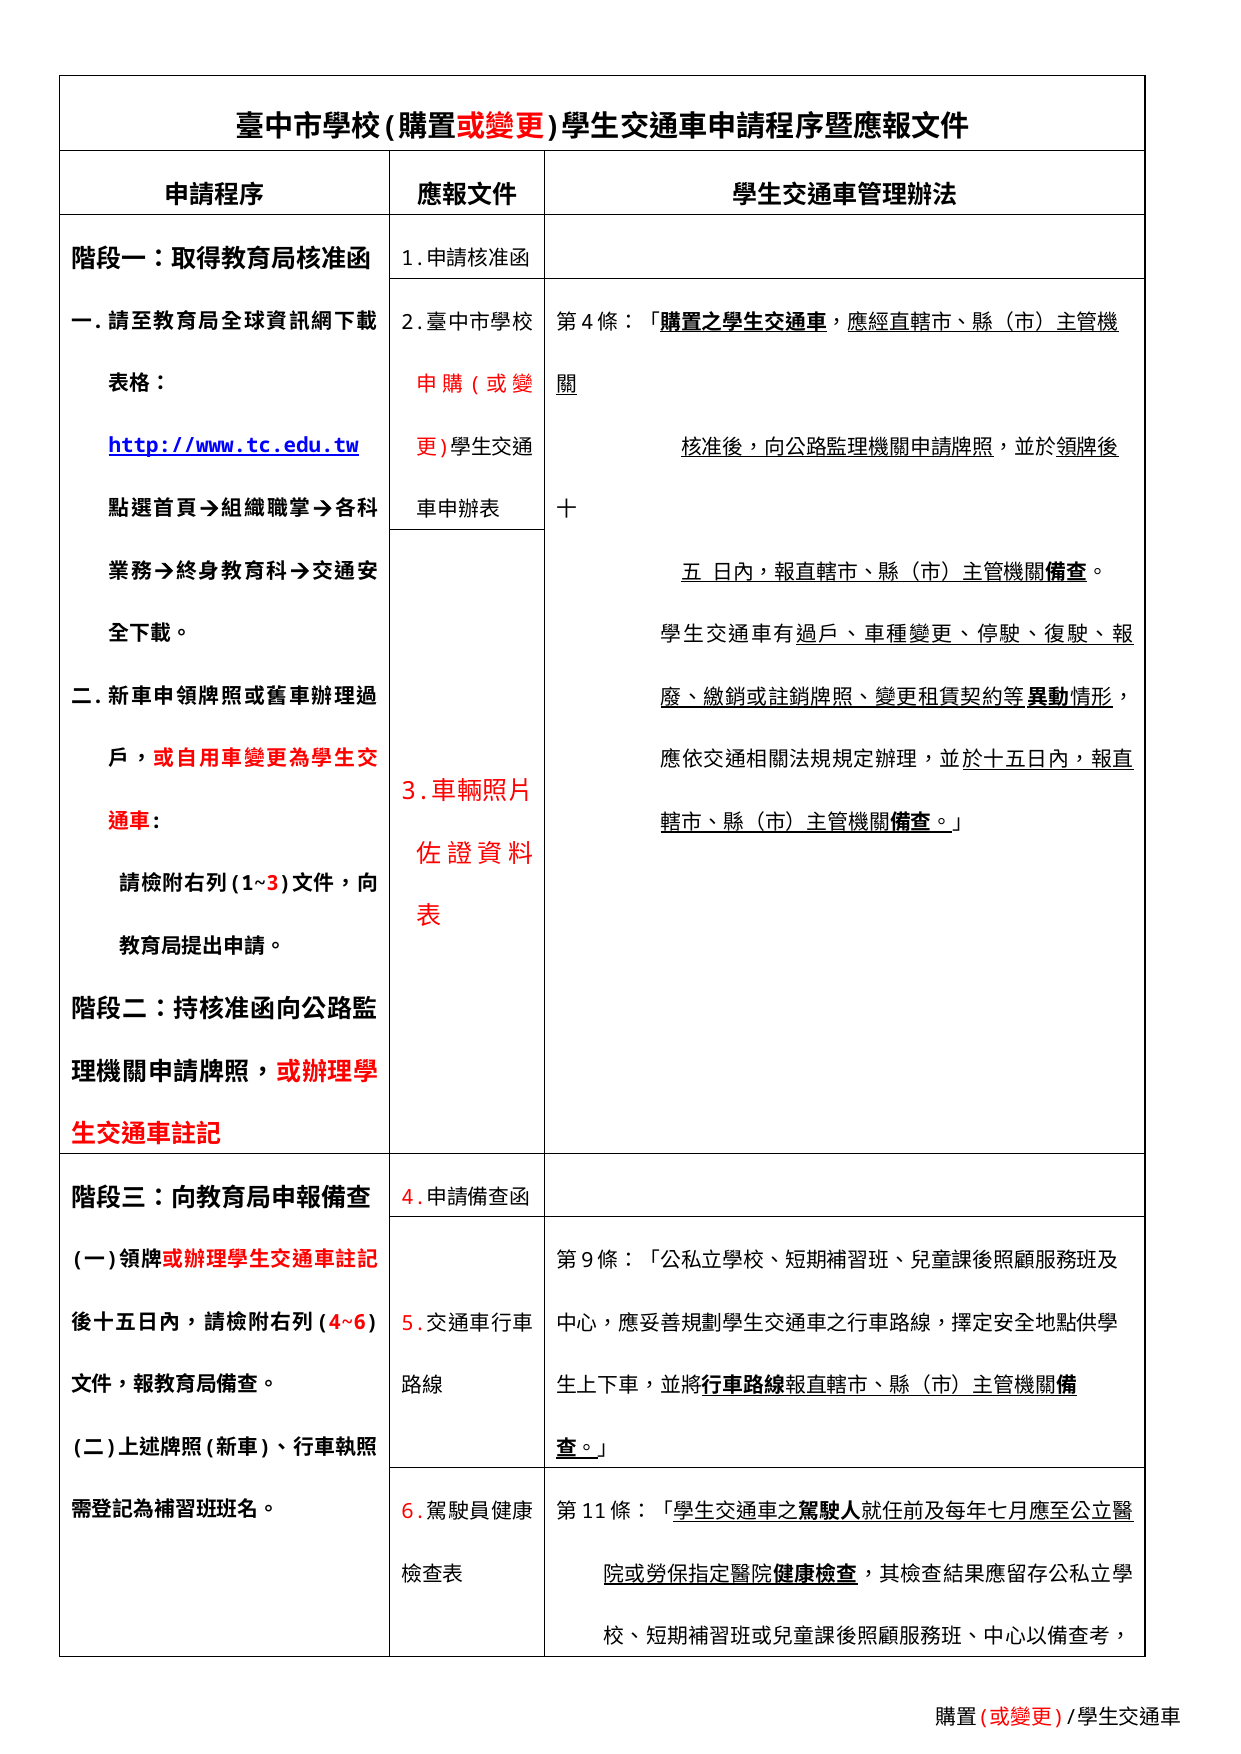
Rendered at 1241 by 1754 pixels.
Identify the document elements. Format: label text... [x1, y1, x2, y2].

table_cell 應報文件 [390, 151, 544, 214]
table_cell 第4條：「購置之學生交通車，應經直轄市、縣（市）主管機關 核准後，向公路監理機關申請牌照，並於領牌後十 五 日內，報直轄市、縣（市）主管機關備查。 學生交通車有過戶、車種變更、停駛、復駛、報廢、繳銷或註銷牌照、變更租賃契約等異動情形，應依交通相關法規規定辦理，並於十五日內，報直轄市、縣（市）主管機關備查。」 [545, 279, 1144, 1152]
table_cell [545, 1154, 1144, 1216]
table_cell 申請程序 [60, 151, 389, 214]
table_cell 5.交通車行車路線 [390, 1217, 544, 1467]
table_cell 學生交通車管理辦法 [545, 151, 1144, 214]
table_cell 階段三：向教育局申報備查 (一)領牌或辦理學生交通車註記後十五日內，請檢附右列(4~6)文件，報教育局備查。 (二)上述牌照(新車)、行車執照需登記為補習班班名。 [60, 1154, 389, 1656]
table_cell 1.申請核准函 [390, 215, 544, 277]
table_cell 6.駕駛員健康檢查表 [390, 1468, 544, 1656]
table_cell 3.車輛照片佐證資料表 [390, 530, 544, 1152]
table_cell 第9條：「公私立學校、短期補習班、兒童課後照顧服務班及中心，應妥善規劃學生交通車之行車路線，擇定安全地點供學生上下車，並將行車路線報直轄市、縣（市）主管機關備查。」 [545, 1217, 1144, 1467]
table_cell 第11條：「學生交通車之駕駛人就任前及每年七月應至公立醫院或勞保指定醫院健康檢查，其檢查結果應留存公私立學校、短期補習班或兒童課後照顧服務班、中心以備查考， [545, 1468, 1144, 1656]
table_cell 4.申請備查函 [390, 1154, 544, 1216]
table_cell [545, 215, 1144, 277]
table_cell 階段一：取得教育局核准函 請至教育局全球資訊網下載表格： http://www.tc.edu.tw 點選首頁組織職掌各科業務終身教育科交通安全下載。 新車申領牌照或舊車辦理過戶，或自用車變更為學生交通車: 請檢附右列(1~3)文件，向教育局提出申請。 階段二：持核准函向公路監理機關申請牌照，或辦理學生交通車註記 [60, 215, 389, 1152]
table_header 臺中市學校(購置或變更)學生交通車申請程序暨應報文件 [60, 76, 1144, 150]
table_cell 2.臺中市學校申購(或變更)學生交通車申辦表 [390, 279, 544, 528]
